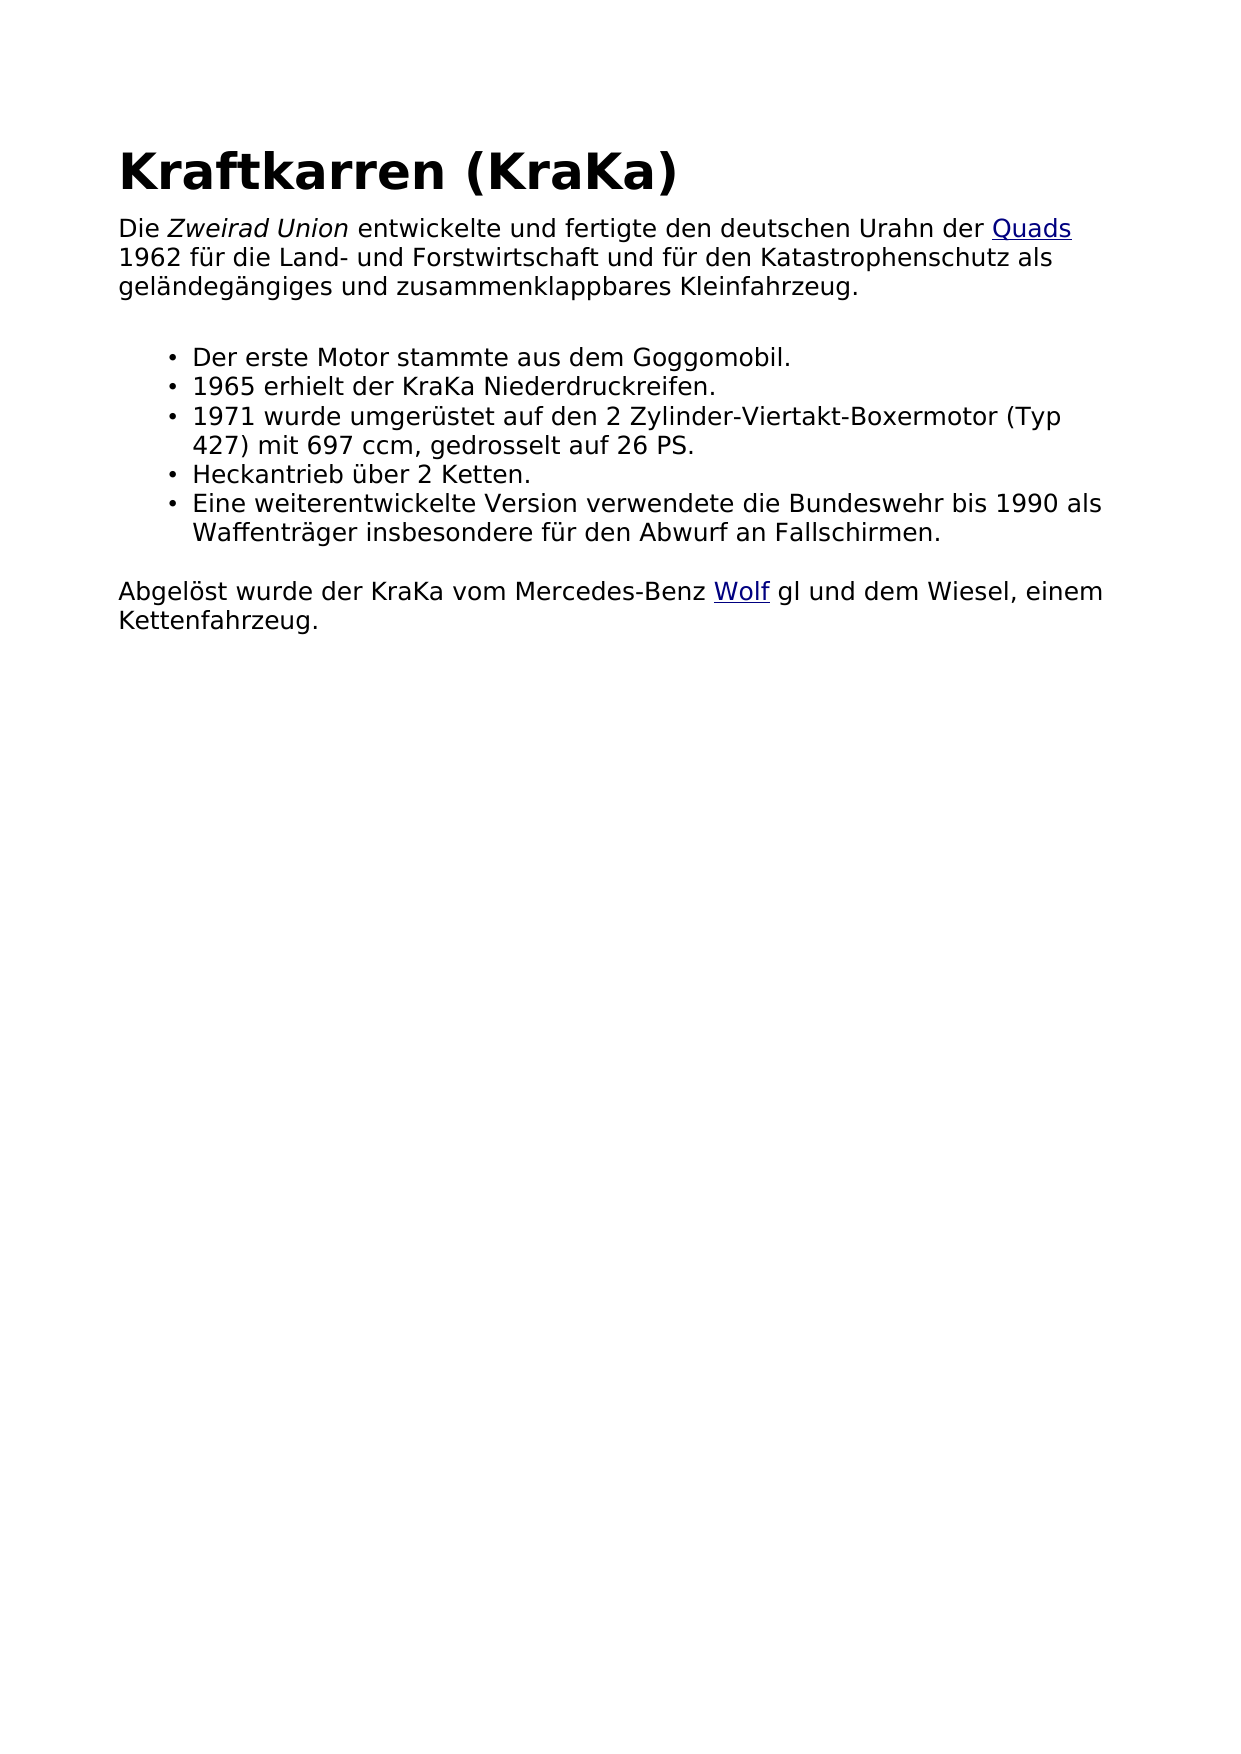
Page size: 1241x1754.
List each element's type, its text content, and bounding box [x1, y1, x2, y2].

text Abgelöst wurde der KraKa vom Mercedes-Benz Wolf gl und dem Wiesel, einem Kettenfahrzeug. [118, 577, 1122, 635]
list Heckantrieb über 2 Ketten. [177, 460, 1122, 489]
list Eine weiterentwickelte Version verwendete die Bundeswehr bis 1990 als Waffenträger insbesondere für den Abwurf an Fallschirmen. [177, 489, 1122, 547]
list Der erste Motor stammte aus dem Goggomobil. [177, 343, 1122, 372]
list 1965 erhielt der KraKa Niederdruckreifen. [177, 372, 1122, 402]
subtitle Kraftkarren (KraKa) [118, 143, 1122, 201]
list 1971 wurde umgerüstet auf den 2 Zylinder-Viertakt-Boxermotor (Typ 427) mit 697 ccm, gedrosselt auf 26 PS. [177, 402, 1122, 460]
text Die Zweirad Union entwickelte und fertigte den deutschen Urahn der Quads 1962 für die Land- und Forstwirtschaft und für den Katastrophenschutz als geländegängiges und zusammenklappbares Kleinfahrzeug. [118, 214, 1122, 301]
